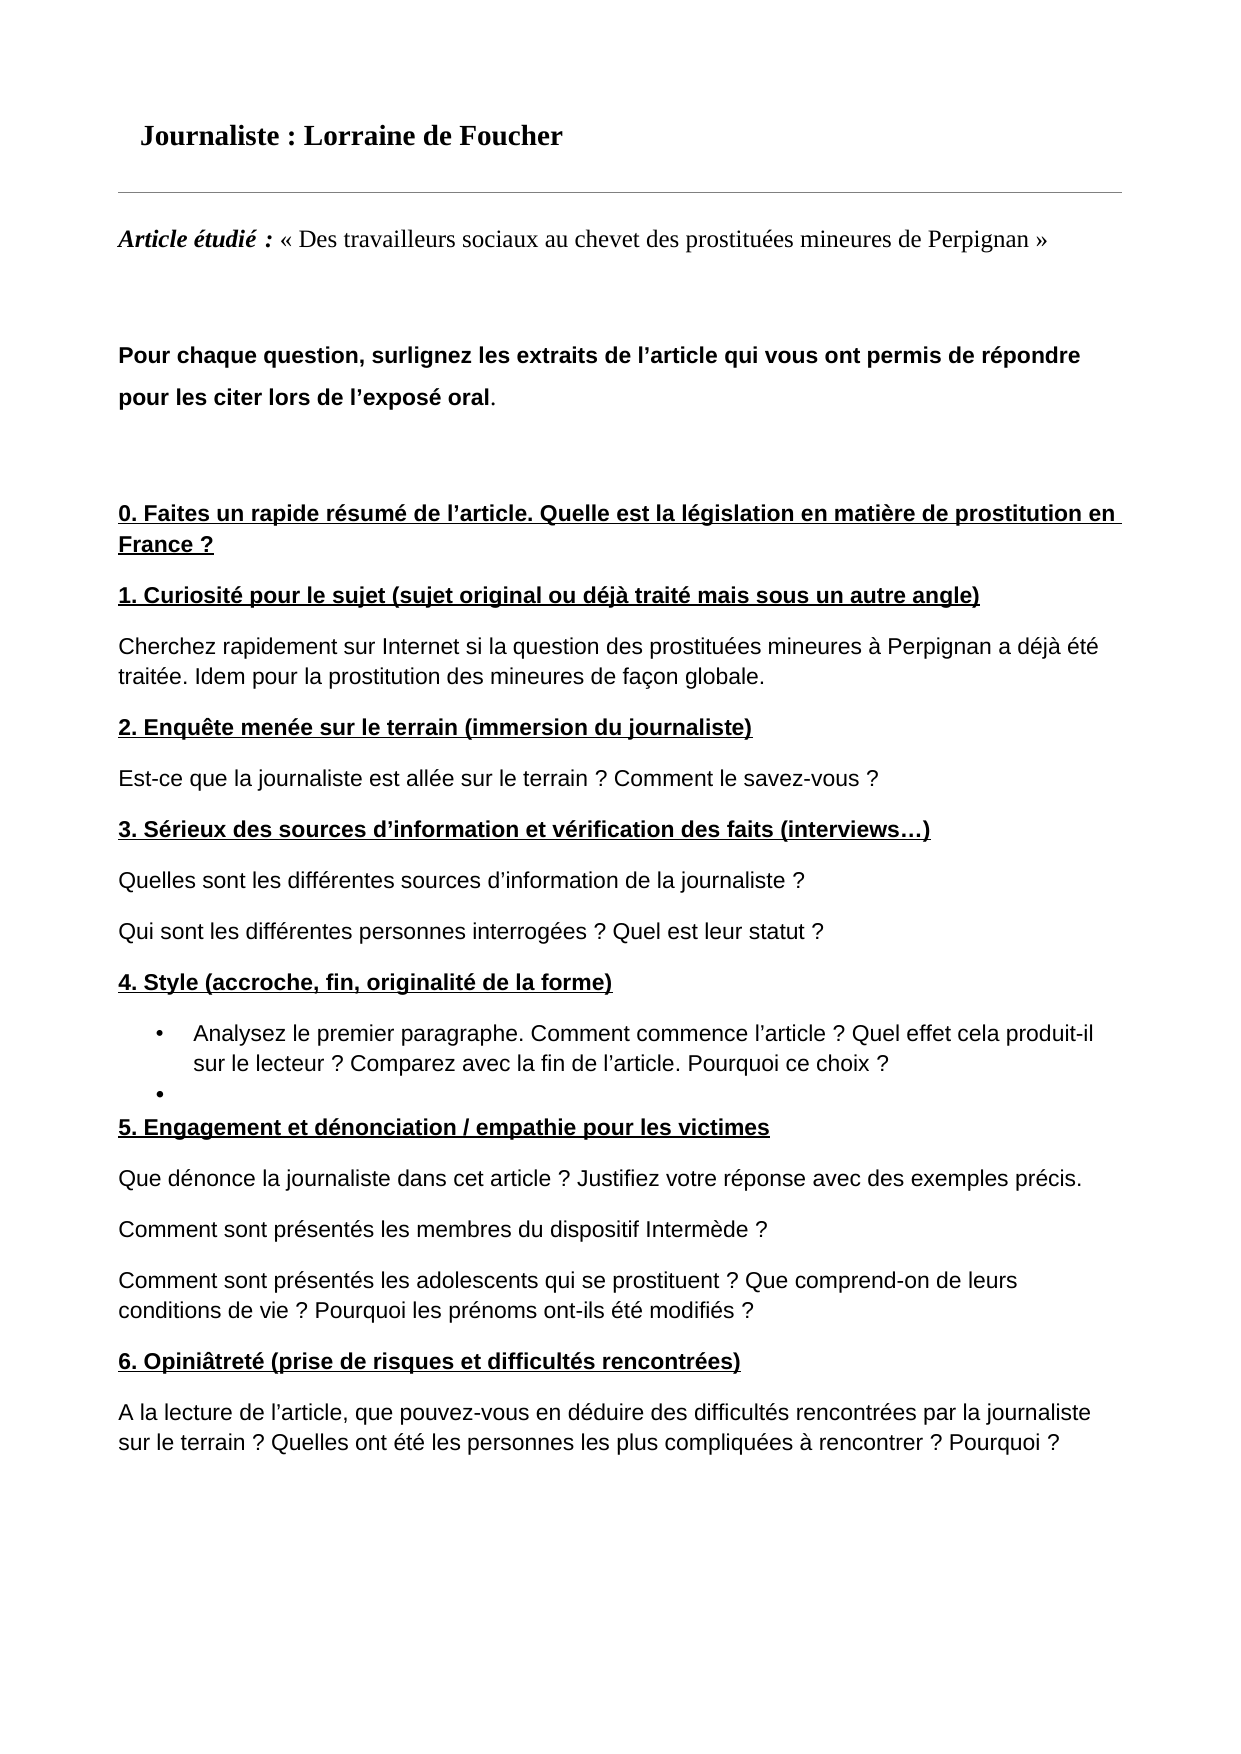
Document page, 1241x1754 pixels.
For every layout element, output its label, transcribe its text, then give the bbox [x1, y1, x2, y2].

text Pour chaque question, surlignez les extraits de l’article qui vous ont permis de répondre pour les citer lors de l’exposé oral. [118, 342, 1122, 411]
text Est-ce que la journaliste est allée sur le terrain ? Comment le savez-vous ? [118, 765, 1122, 791]
text 3. Sérieux des sources d’information et vérification des faits (interviews…) [118, 816, 1122, 842]
text Comment sont présentés les adolescents qui se prostituent ? Que comprend-on de leurs conditions de vie ? Pourquoi les prénoms ont-ils été modifiés ? [118, 1267, 1122, 1323]
text 1. Curiosité pour le sujet (sujet original ou déjà traité mais sous un autre angle) [118, 582, 1122, 608]
text Comment sont présentés les membres du dispositif Intermède ? [118, 1216, 1122, 1242]
text A la lecture de l’article, que pouvez-vous en déduire des difficultés rencontrées par la journaliste sur le terrain ? Quelles ont été les personnes les plus compliquées à rencontrer ? Pourquoi ? [118, 1399, 1122, 1456]
text Journaliste : Lorraine de Foucher [118, 118, 1122, 152]
text Cherchez rapidement sur Internet si la question des prostituées mineures à Perpignan a déjà été traitée. Idem pour la prostitution des mineures de façon globale. [118, 633, 1122, 689]
text 0. Faites un rapide résumé de l’article. Quelle est la législation en matière de prostitution en [118, 500, 1122, 523]
text 4. Style (accroche, fin, originalité de la forme) [118, 969, 1122, 995]
text Article étudié : « Des travailleurs sociaux au chevet des prostituées mineures de Perpignan » [118, 224, 1122, 253]
text 5. Engagement et dénonciation / empathie pour les victimes [118, 1113, 1122, 1140]
text 2. Enquête menée sur le terrain (immersion du journaliste) [118, 714, 1122, 740]
list Analysez le premier paragraphe. Comment commence l’article ? Quel effet cela produit-il sur le lecteur ? Comparez avec la fin de l’article. Pourquoi ce choix ? [156, 1020, 1122, 1077]
text Quelles sont les différentes sources d’information de la journaliste ? [118, 867, 1122, 893]
text France ? [118, 524, 1122, 557]
text Que dénonce la journaliste dans cet article ? Justifiez votre réponse avec des exemples précis. [118, 1164, 1122, 1191]
text Qui sont les différentes personnes interrogées ? Quel est leur statut ? [118, 918, 1122, 944]
text 6. Opiniâtreté (prise de risques et difficultés rencontrées) [118, 1348, 1122, 1374]
